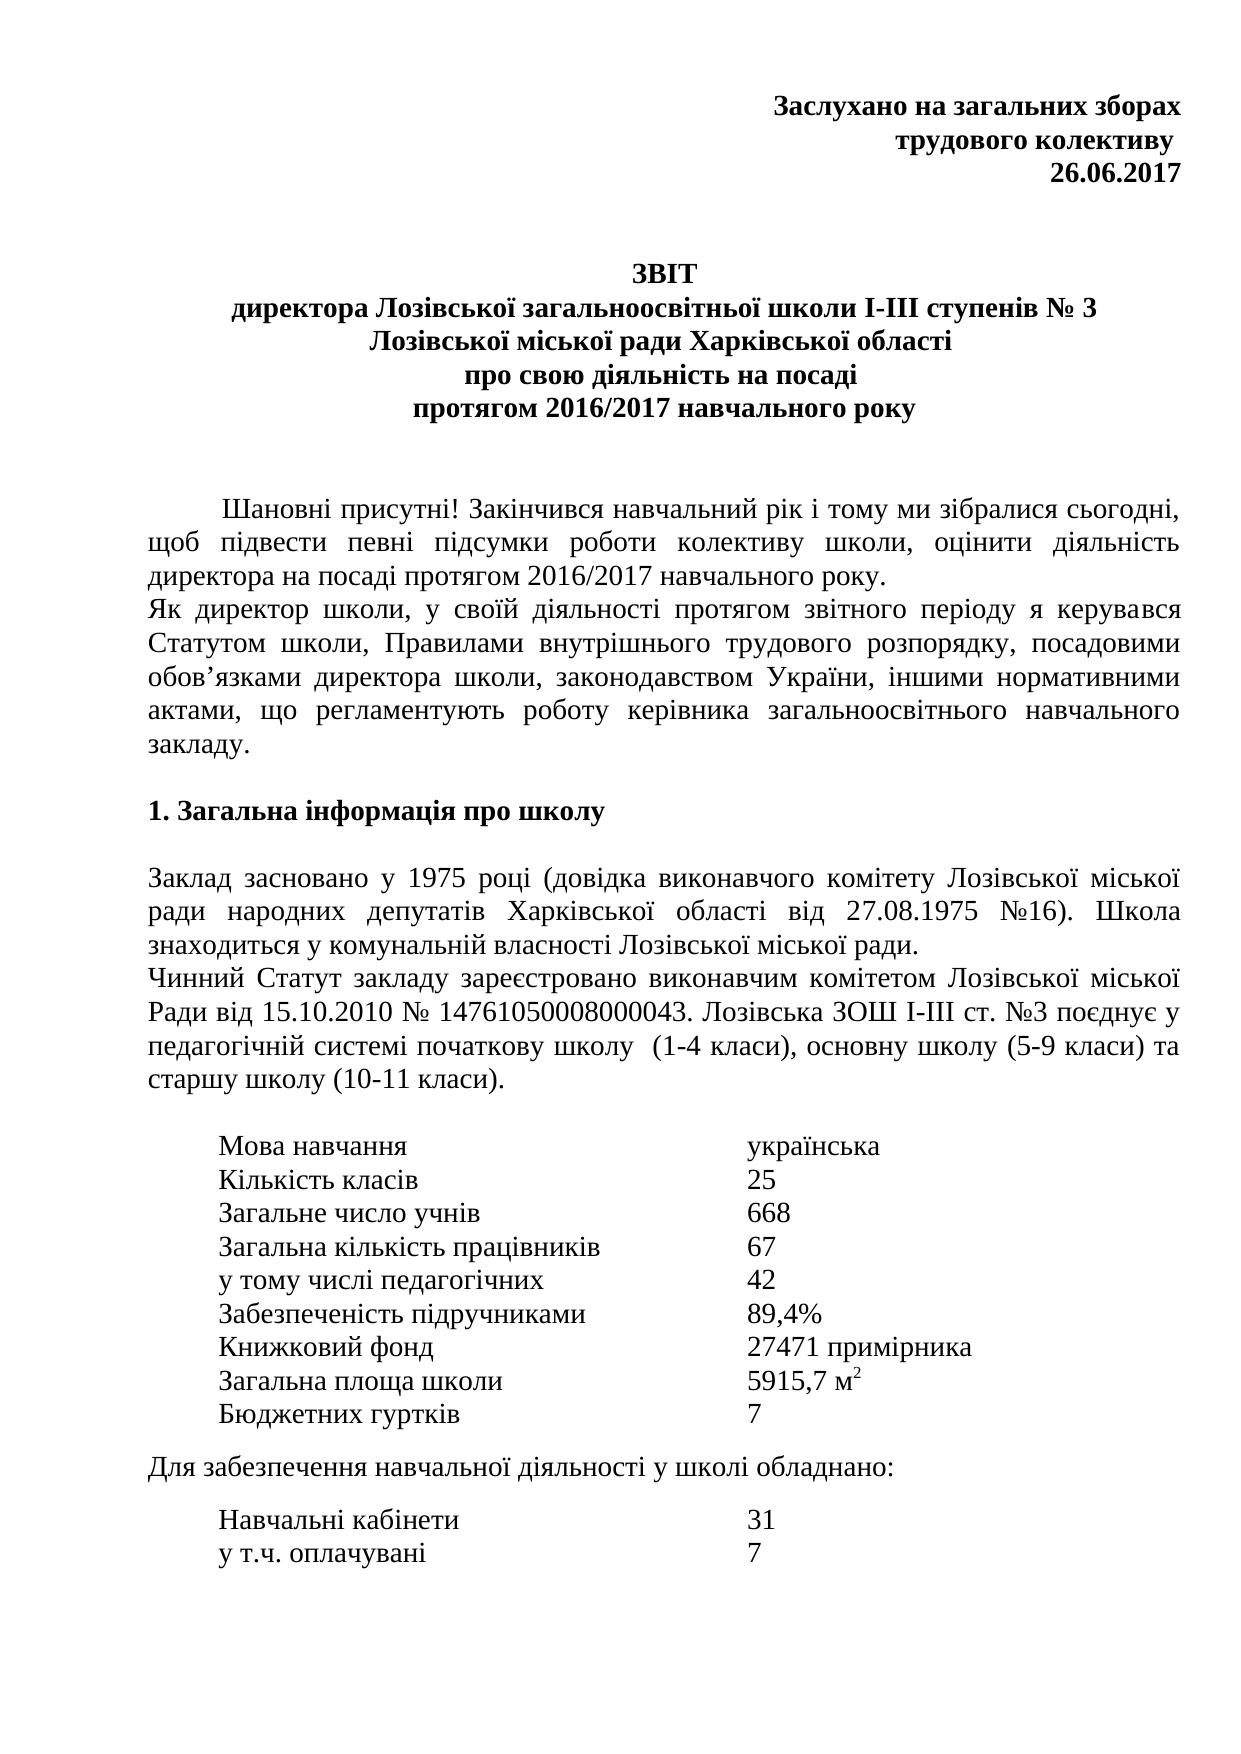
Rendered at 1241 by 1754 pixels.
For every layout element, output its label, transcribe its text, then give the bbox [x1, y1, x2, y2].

text трудового колективу [148, 122, 1181, 156]
table_cell 67 [736, 1229, 1100, 1262]
table_cell Бюджетних гуртків [207, 1397, 736, 1430]
table_cell 668 [736, 1195, 1100, 1229]
table_cell Загальне число учнів [207, 1195, 736, 1229]
table_cell 7 [736, 1536, 1100, 1569]
table_header українська [736, 1128, 1100, 1162]
table_cell Загальна площа школи [207, 1363, 736, 1397]
table_cell 5915,7 м2 [736, 1363, 1100, 1397]
text протягом 2016/2017 навчального року [148, 390, 1181, 424]
table_cell у т.ч. оплачувані [207, 1536, 736, 1569]
text Шановні присутні! Закінчився навчальний рік і тому ми зібралися сьогодні, щоб підвести певні підсумки роботи колективу школи, оцінити діяльність директора на посаді протягом 2016/2017 навчального року. [148, 491, 1181, 592]
table_header Мова навчання [207, 1128, 736, 1162]
text директора Лозівської загальноосвітньої школи І-ІІІ ступенів № 3 [148, 290, 1181, 323]
text Лозівської міської ради Харківської області [148, 323, 1181, 357]
table_cell 7 [736, 1397, 1100, 1430]
text про свою діяльність на посаді [148, 357, 1181, 390]
list 1. Загальна інформація про школу [148, 793, 1181, 826]
table_cell 89,4% [736, 1296, 1100, 1329]
text ЗВІТ [148, 256, 1181, 290]
table_cell 27471 примірника [736, 1330, 1100, 1363]
table_cell Забезпеченість підручниками [207, 1296, 736, 1329]
table_cell 25 [736, 1162, 1100, 1195]
text Заслухано на загальних зборах [148, 88, 1181, 122]
table_cell Книжковий фонд [207, 1330, 736, 1363]
text Для забезпечення навчальної діяльності у школі обладнано: [148, 1449, 1181, 1483]
text Як директор школи, у своїй діяльності протягом звітного періоду я керувався Статутом школи, Правилами внутрішнього трудового розпорядку, посадовими обов’язками директора школи, законодавством України, іншими нормативними актами, що регламентують роботу керівника загальноосвітнього навчального закладу. [148, 592, 1181, 759]
table_cell у тому числі педагогічних [207, 1263, 736, 1296]
text 26.06.2017 [148, 156, 1181, 189]
text Чинний Статут закладу зареєстровано виконавчим комітетом Лозівської міської Ради від 15.10.2010 № 14761050008000043. Лозівська ЗОШ І-ІІІ ст. №3 поєднує у педагогічній системі початкову школу (1-4 класи), основну школу (5-9 класи) та старшу школу (10-11 класи). [148, 961, 1181, 1095]
table_cell Кількість класів [207, 1162, 736, 1195]
table_cell 42 [736, 1263, 1100, 1296]
table_header 31 [736, 1502, 1100, 1536]
text Заклад засновано у 1975 році (довідка виконавчого комітету Лозівської міської ради народних депутатів Харківської області від 27.08.1975 №16). Школа знаходиться у комунальній власності Лозівської міської ради. [148, 860, 1181, 961]
table_header Навчальні кабінети [207, 1502, 736, 1536]
table_cell Загальна кількість працівників [207, 1229, 736, 1262]
